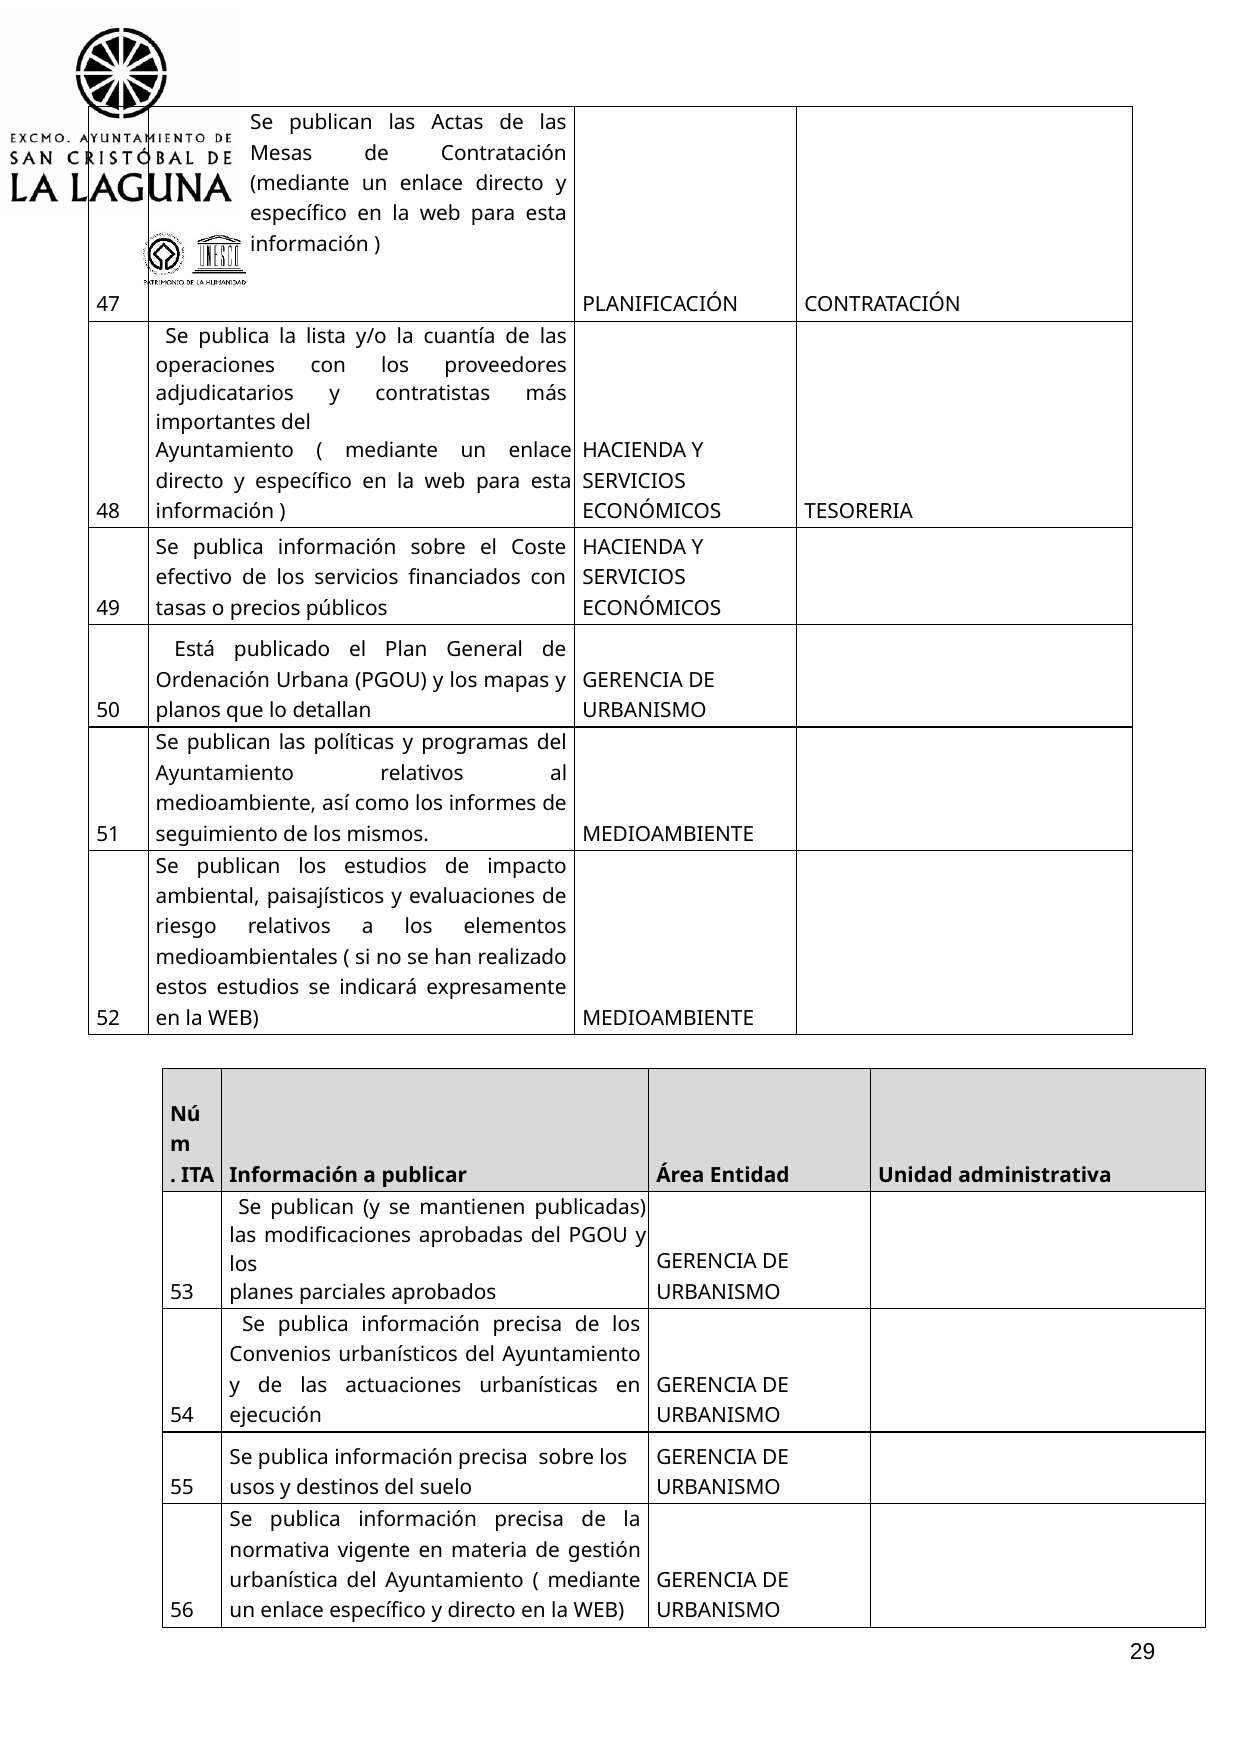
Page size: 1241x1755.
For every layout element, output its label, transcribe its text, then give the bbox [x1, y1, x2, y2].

table_cell Se publica información precisa de la normativa vigente en materia de gestión urbanística del Ayuntamiento ( mediante un enlace específico y directo en la WEB) [222, 1504, 648, 1627]
table_cell GERENCIA DE URBANISMO [649, 1504, 870, 1627]
table_header Unidad administrativa [871, 1069, 1205, 1191]
table_cell [797, 851, 1132, 1034]
table_cell 50 [89, 625, 148, 726]
table_cell Está publicado el Plan General de Ordenación Urbana (PGOU) y los mapas y planos que lo detallan [149, 625, 574, 726]
table_cell [797, 528, 1132, 624]
table_header Área Entidad [649, 1069, 870, 1191]
table_cell 48 [89, 322, 148, 527]
table_cell GERENCIA DE URBANISMO [575, 625, 796, 726]
table_cell TESORERIA [797, 322, 1132, 527]
table_cell [871, 1504, 1205, 1627]
table_cell Se publica información precisa de los Convenios urbanísticos del Ayuntamiento y de las actuaciones urbanísticas en ejecución [222, 1309, 648, 1431]
table_cell GERENCIA DE URBANISMO [649, 1433, 870, 1503]
table_cell GERENCIA DE URBANISMO [649, 1192, 870, 1308]
table_cell Se publican (y se mantienen publicadas) las modificaciones aprobadas del PGOU y los planes parciales aprobados [222, 1192, 648, 1308]
table_cell [871, 1433, 1205, 1503]
table_cell 56 [163, 1504, 221, 1627]
table_cell 54 [163, 1309, 221, 1431]
table_cell Se publica información precisa sobre los usos y destinos del suelo [222, 1433, 648, 1503]
table_header Información a publicar [222, 1069, 648, 1191]
table_cell MEDIOAMBIENTE [575, 851, 796, 1034]
table_cell [871, 1309, 1205, 1431]
table_cell CONTRATACIÓN [797, 107, 1132, 321]
table_cell HACIENDA Y SERVICIOS ECONÓMICOS [575, 528, 796, 624]
table_cell PLANIFICACIÓN [575, 107, 796, 321]
table_cell Se publica información sobre el Coste efectivo de los servicios financiados con tasas o precios públicos [149, 528, 574, 624]
table_cell [797, 625, 1132, 726]
table_cell 52 [89, 851, 148, 1034]
table_cell [797, 728, 1132, 850]
table_cell 47 [89, 218, 148, 321]
table_cell Se publican los estudios de impacto ambiental, paisajísticos y evaluaciones de riesgo relativos a los elementos medioambientales ( si no se han realizado estos estudios se indicará expresamente en la WEB) [149, 851, 574, 1034]
table_cell [871, 1192, 1205, 1308]
table_cell 53 [163, 1192, 221, 1308]
table_cell HACIENDA Y SERVICIOS ECONÓMICOS [575, 322, 796, 527]
table_cell GERENCIA DE URBANISMO [649, 1309, 870, 1431]
table_header Núm . ITA [163, 1069, 221, 1191]
table_cell Se publican las políticas y programas del Ayuntamiento relativos al medioambiente, así como los informes de seguimiento de los mismos. [149, 728, 574, 850]
table_cell 51 [89, 728, 148, 850]
table_cell MEDIOAMBIENTE [575, 728, 796, 850]
table_cell 49 [89, 528, 148, 624]
table_cell 55 [163, 1433, 221, 1503]
table_cell Se publica la lista y/o la cuantía de las operaciones con los proveedores adjudicatarios y contratistas más importantes del Ayuntamiento ( mediante un enlace directo y específico en la web para esta información ) [149, 322, 574, 527]
table_cell Se publican las Actas de las Mesas de Contratación (mediante un enlace directo y específico en la web para esta información ) [149, 107, 574, 321]
